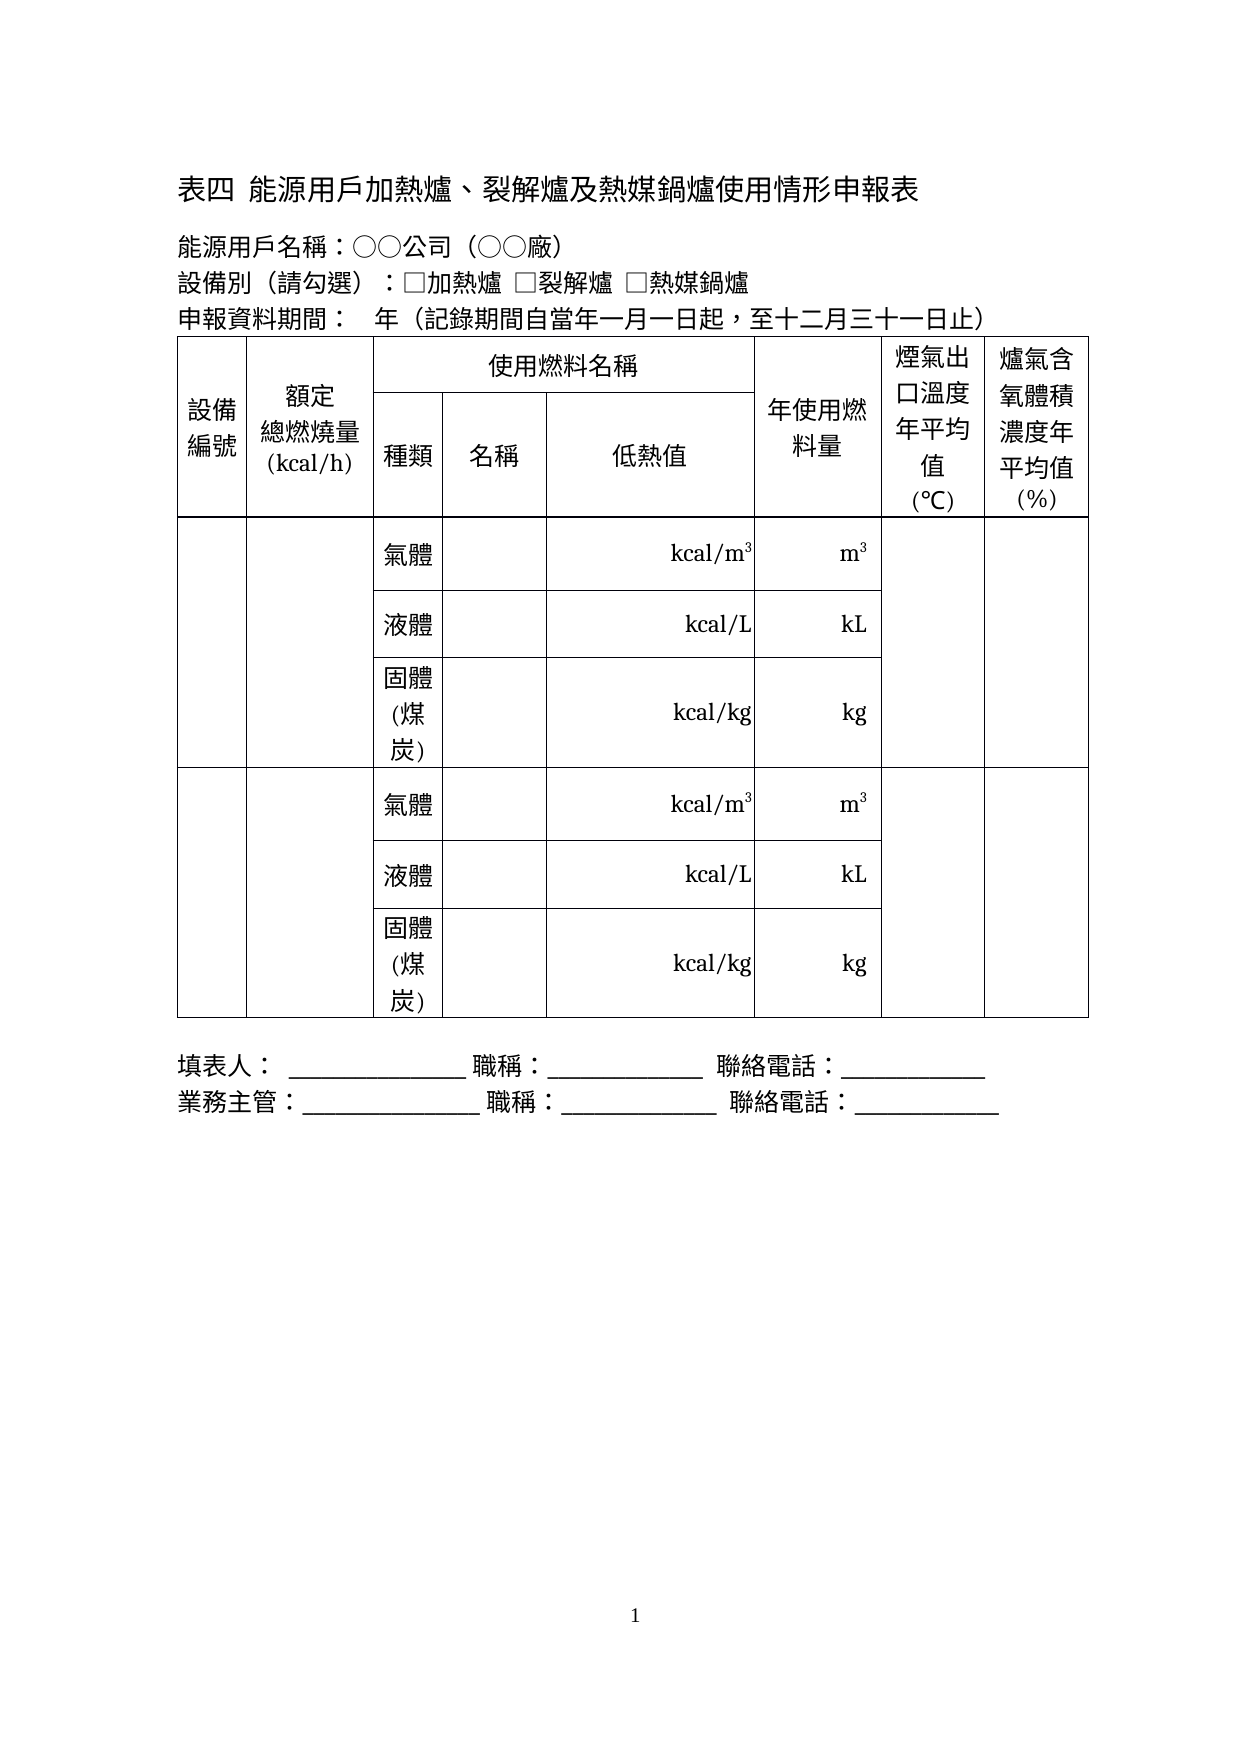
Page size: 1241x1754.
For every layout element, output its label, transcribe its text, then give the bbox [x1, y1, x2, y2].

table_cell 固體(煤炭) [374, 909, 442, 1017]
text 業務主管：________________ 職稱：______________ 聯絡電話：_____________ [177, 1083, 1092, 1119]
table_header 爐氣含氧體積濃度年平均值(%) [985, 337, 1088, 516]
text 表四 能源用戶加熱爐、裂解爐及熱媒鍋爐使用情形申報表 [177, 166, 1092, 209]
text 設備別（請勾選）：□加熱爐 □裂解爐 □熱媒鍋爐 [177, 264, 1092, 300]
table_cell [178, 768, 246, 1017]
table_cell kcal/kg [547, 909, 754, 1017]
table_cell 名稱 [443, 393, 546, 516]
text 能源用戶名稱：○○公司（○○廠） [177, 227, 1092, 264]
table_cell kL [755, 841, 881, 907]
table_header 年使用燃料量 [755, 337, 881, 516]
table_cell 液體 [374, 841, 442, 907]
table_cell [443, 591, 546, 657]
text 申報資料期間： 年（記錄期間自當年一月一日起，至十二月三十一日止） [177, 300, 1092, 336]
table_cell [882, 768, 984, 1017]
table_cell 氣體 [374, 518, 442, 590]
table_cell [443, 841, 546, 907]
table_cell m3 [755, 518, 881, 590]
table_cell kg [755, 909, 881, 1017]
table_cell [985, 768, 1088, 1017]
table_cell kcal/m3 [547, 518, 754, 590]
table_cell [443, 658, 546, 767]
table_cell 氣體 [374, 768, 442, 840]
table_cell kL [755, 591, 881, 657]
table_cell kcal/L [547, 591, 754, 657]
table_cell [178, 518, 246, 767]
table_cell [247, 518, 373, 767]
table_cell [985, 518, 1088, 767]
table_cell kg [755, 658, 881, 767]
text 填表人： ________________ 職稱：______________ 聯絡電話：_____________ [177, 1047, 1092, 1083]
table_header 使用燃料名稱 [374, 337, 754, 392]
table_cell [443, 909, 546, 1017]
table_cell kcal/L [547, 841, 754, 907]
table_cell 固體(煤炭) [374, 658, 442, 767]
table_cell [443, 768, 546, 840]
table_header 煙氣出口溫度年平均值 (℃) [882, 337, 984, 516]
table_cell 低熱值 [547, 393, 754, 516]
table_cell kcal/kg [547, 658, 754, 767]
table_cell [882, 518, 984, 767]
table_cell [443, 518, 546, 590]
table_header 設備 編號 [178, 337, 246, 516]
table_cell 液體 [374, 591, 442, 657]
table_cell kcal/m3 [547, 768, 754, 840]
table_cell m3 [755, 768, 881, 840]
table_header 額定 總燃燒量 (kcal/h) [247, 337, 373, 516]
table_cell 種類 [374, 393, 442, 516]
table_cell [247, 768, 373, 1017]
